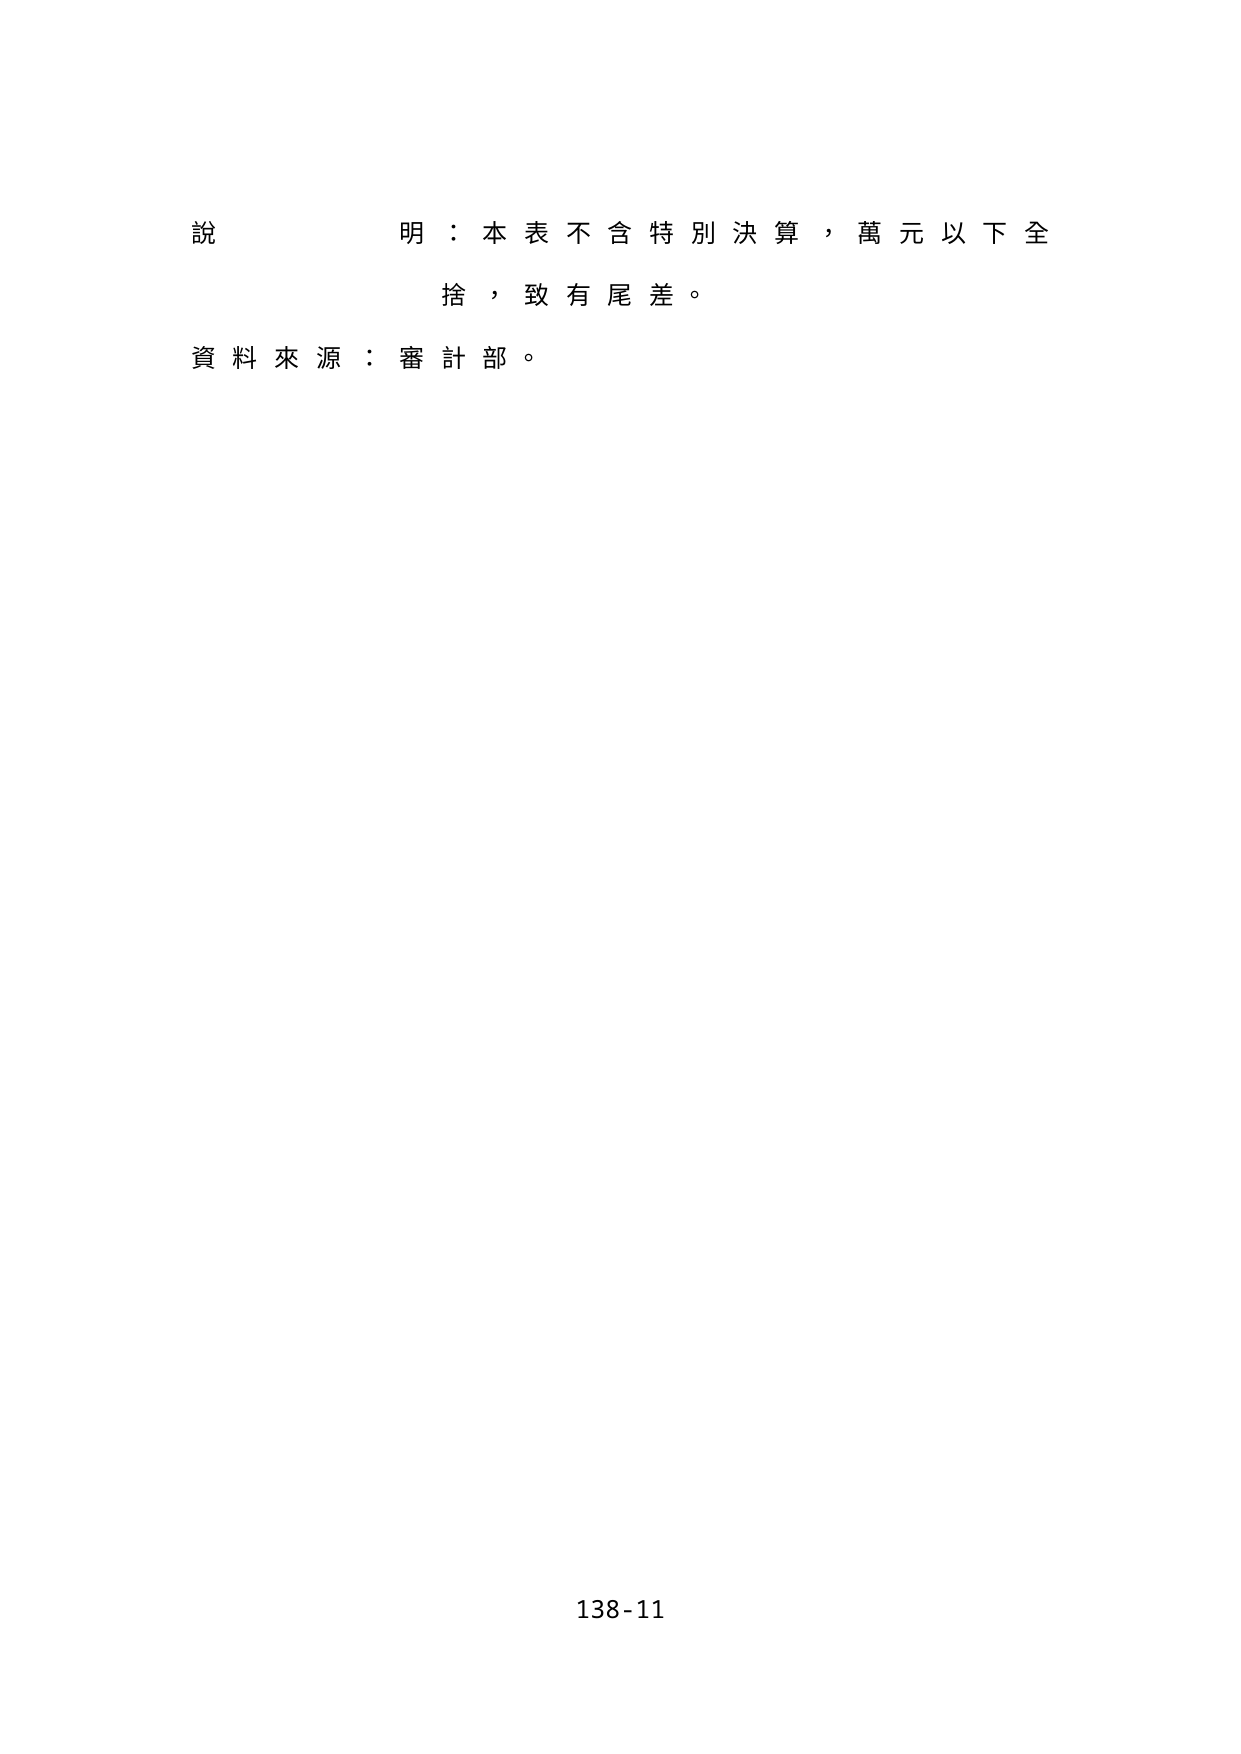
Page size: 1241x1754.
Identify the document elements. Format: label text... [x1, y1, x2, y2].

text 說 明：本表不含特別決算，萬元以下全捨，致有尾差。 [183, 189, 1058, 314]
text 資料來源：審計部。 [183, 314, 1058, 377]
